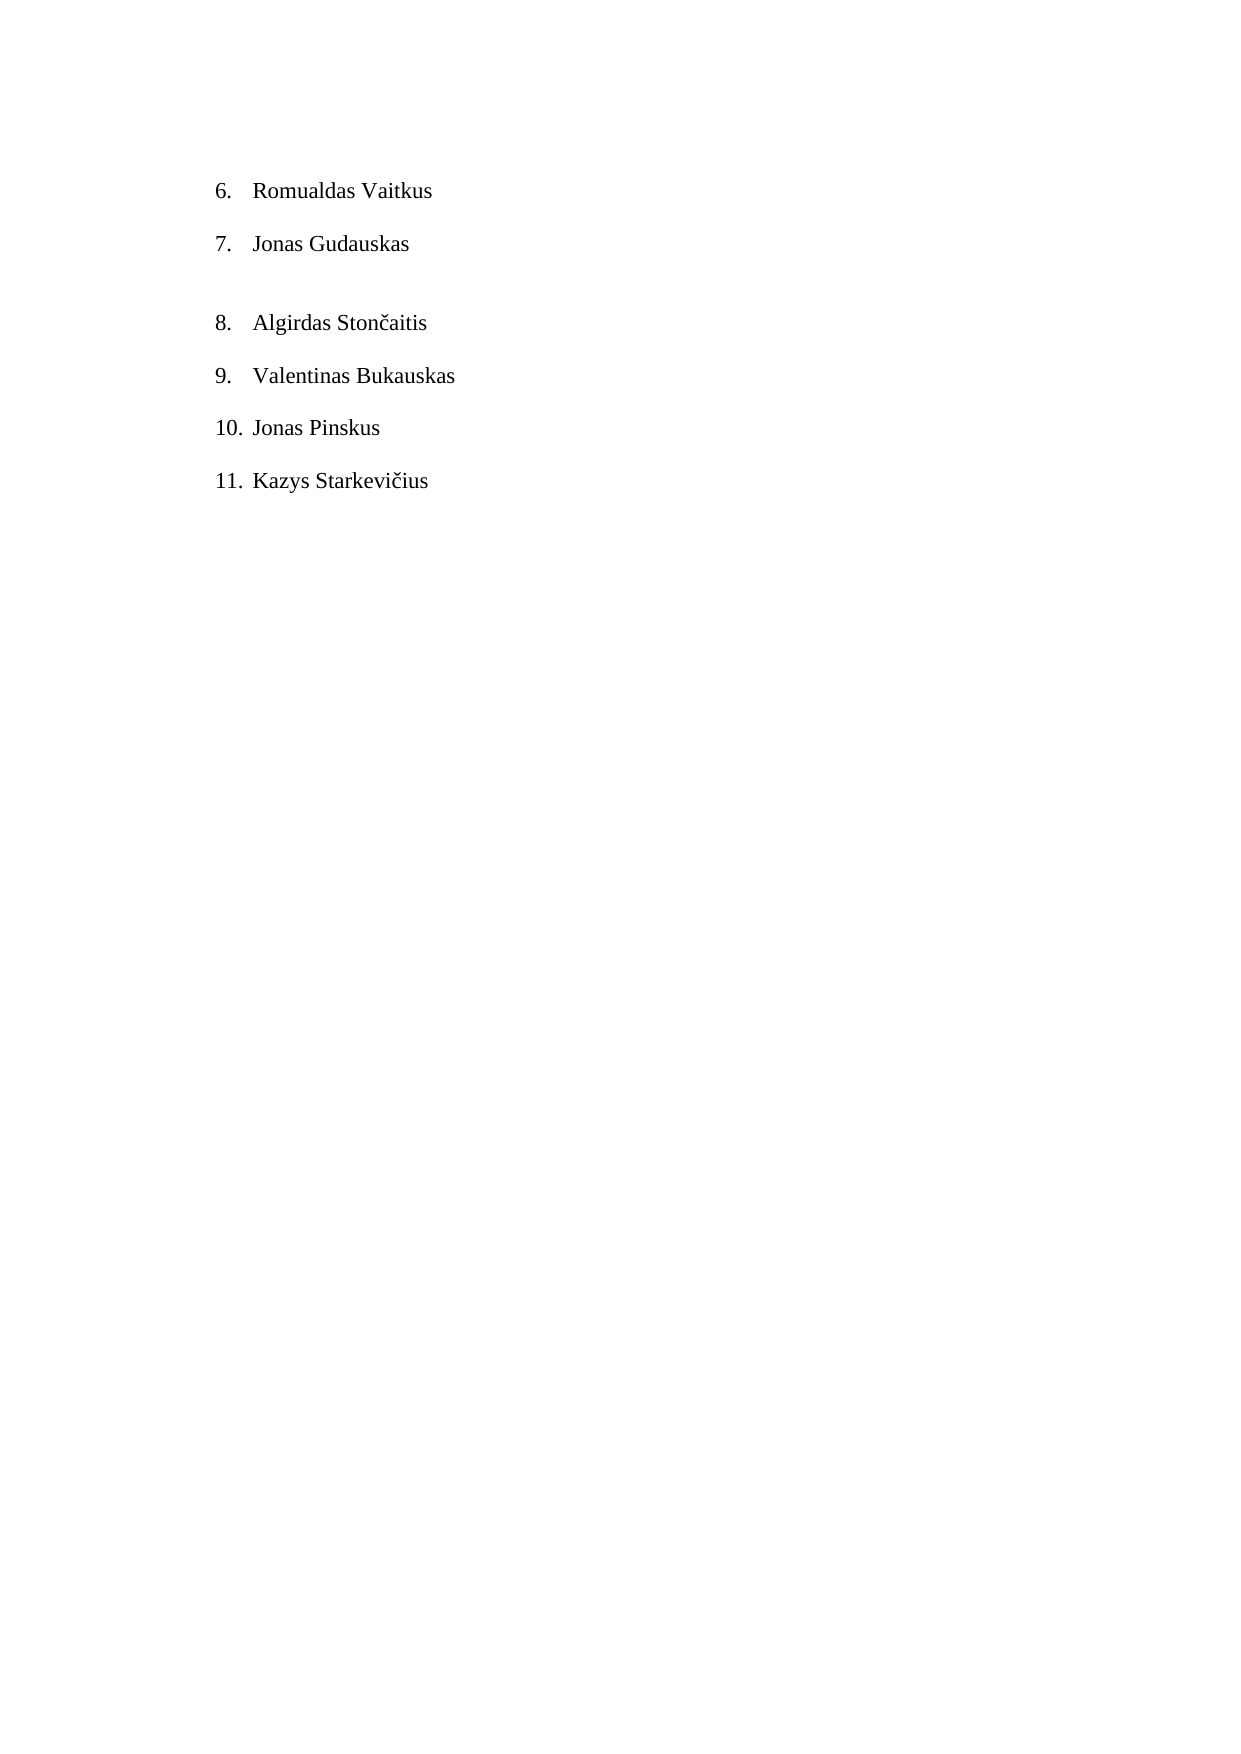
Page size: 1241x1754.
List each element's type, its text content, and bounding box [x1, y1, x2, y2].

list Valentinas Bukauskas [215, 362, 1181, 388]
list Jonas Gudauskas [215, 230, 1181, 256]
list Kazys Starkevičius [215, 467, 1181, 493]
list Romualdas Vaitkus [215, 177, 1181, 203]
list Algirdas Stončaitis [215, 309, 1181, 335]
list Jonas Pinskus [215, 414, 1181, 441]
